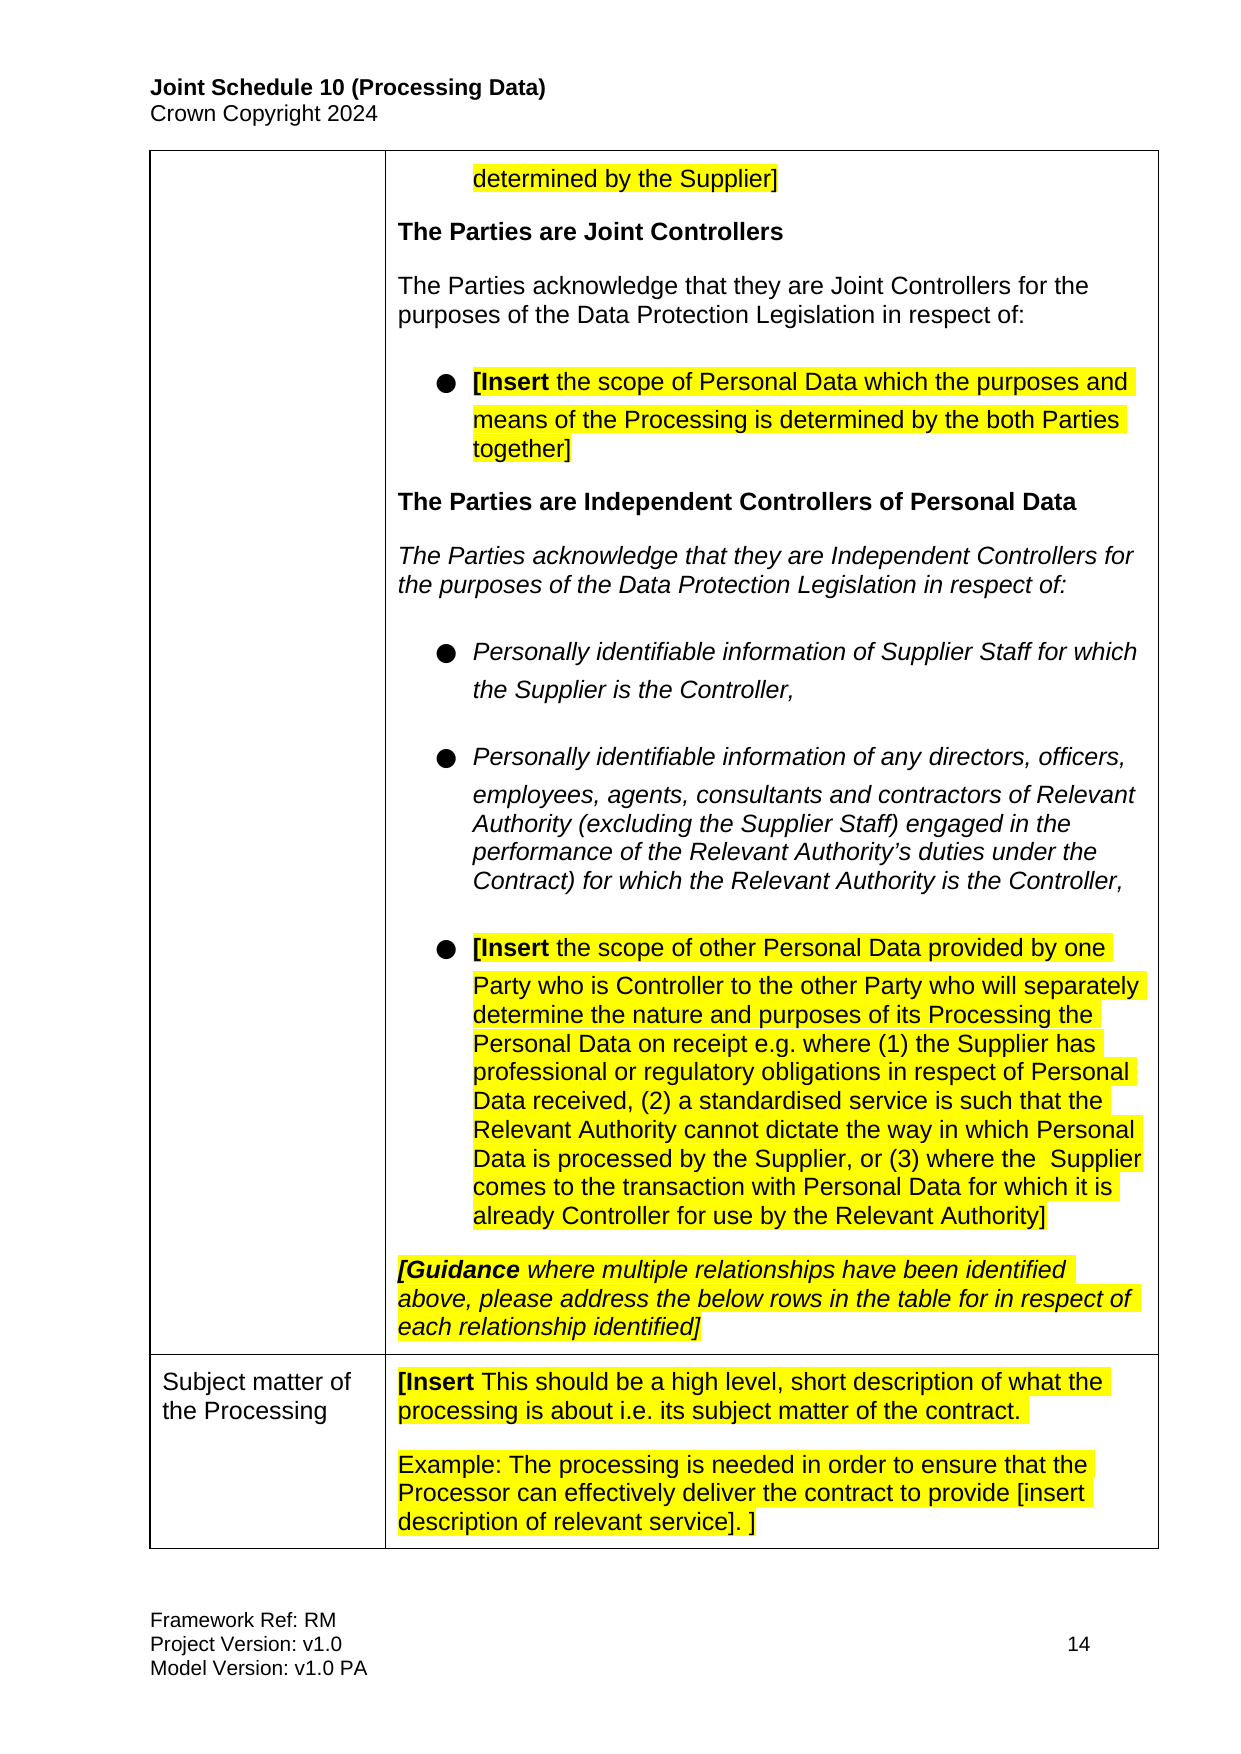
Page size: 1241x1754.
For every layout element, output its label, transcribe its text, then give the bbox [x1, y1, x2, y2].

table_cell determined by the Supplier] The Parties are Joint Controllers The Parties acknowledge that they are Joint Controllers for the purposes of the Data Protection Legislation in respect of: [Insert the scope of Personal Data which the purposes and means of the Processing is determined by the both Parties together] The Parties are Independent Controllers of Personal Data The Parties acknowledge that they are Independent Controllers for the purposes of the Data Protection Legislation in respect of: Personally identifiable information of Supplier Staff for which the Supplier is the Controller, Personally identifiable information of any directors, officers, employees, agents, consultants and contractors of Relevant Authority (excluding the Supplier Staff) engaged in the performance of the Relevant Authority’s duties under the Contract) for which the Relevant Authority is the Controller, [Insert the scope of other Personal Data provided by one Party who is Controller to the other Party who will separately determine the nature and purposes of its Processing the Personal Data on receipt e.g. where (1) the Supplier has professional or regulatory obligations in respect of Personal Data received, (2) a standardised service is such that the Relevant Authority cannot dictate the way in which Personal Data is processed by the Supplier, or (3) where the Supplier comes to the transaction with Personal Data for which it is already Controller for use by the Relevant Authority] [Guidance where multiple relationships have been identified above, please address the below rows in the table for in respect of each relationship identified] [386, 151, 1158, 1353]
table_cell Subject matter of the Processing [151, 1355, 385, 1548]
table_cell [151, 151, 385, 1353]
table_cell [Insert This should be a high level, short description of what the processing is about i.e. its subject matter of the contract. Example: The processing is needed in order to ensure that the Processor can effectively deliver the contract to provide [insert description of relevant service]. ] [386, 1355, 1158, 1548]
